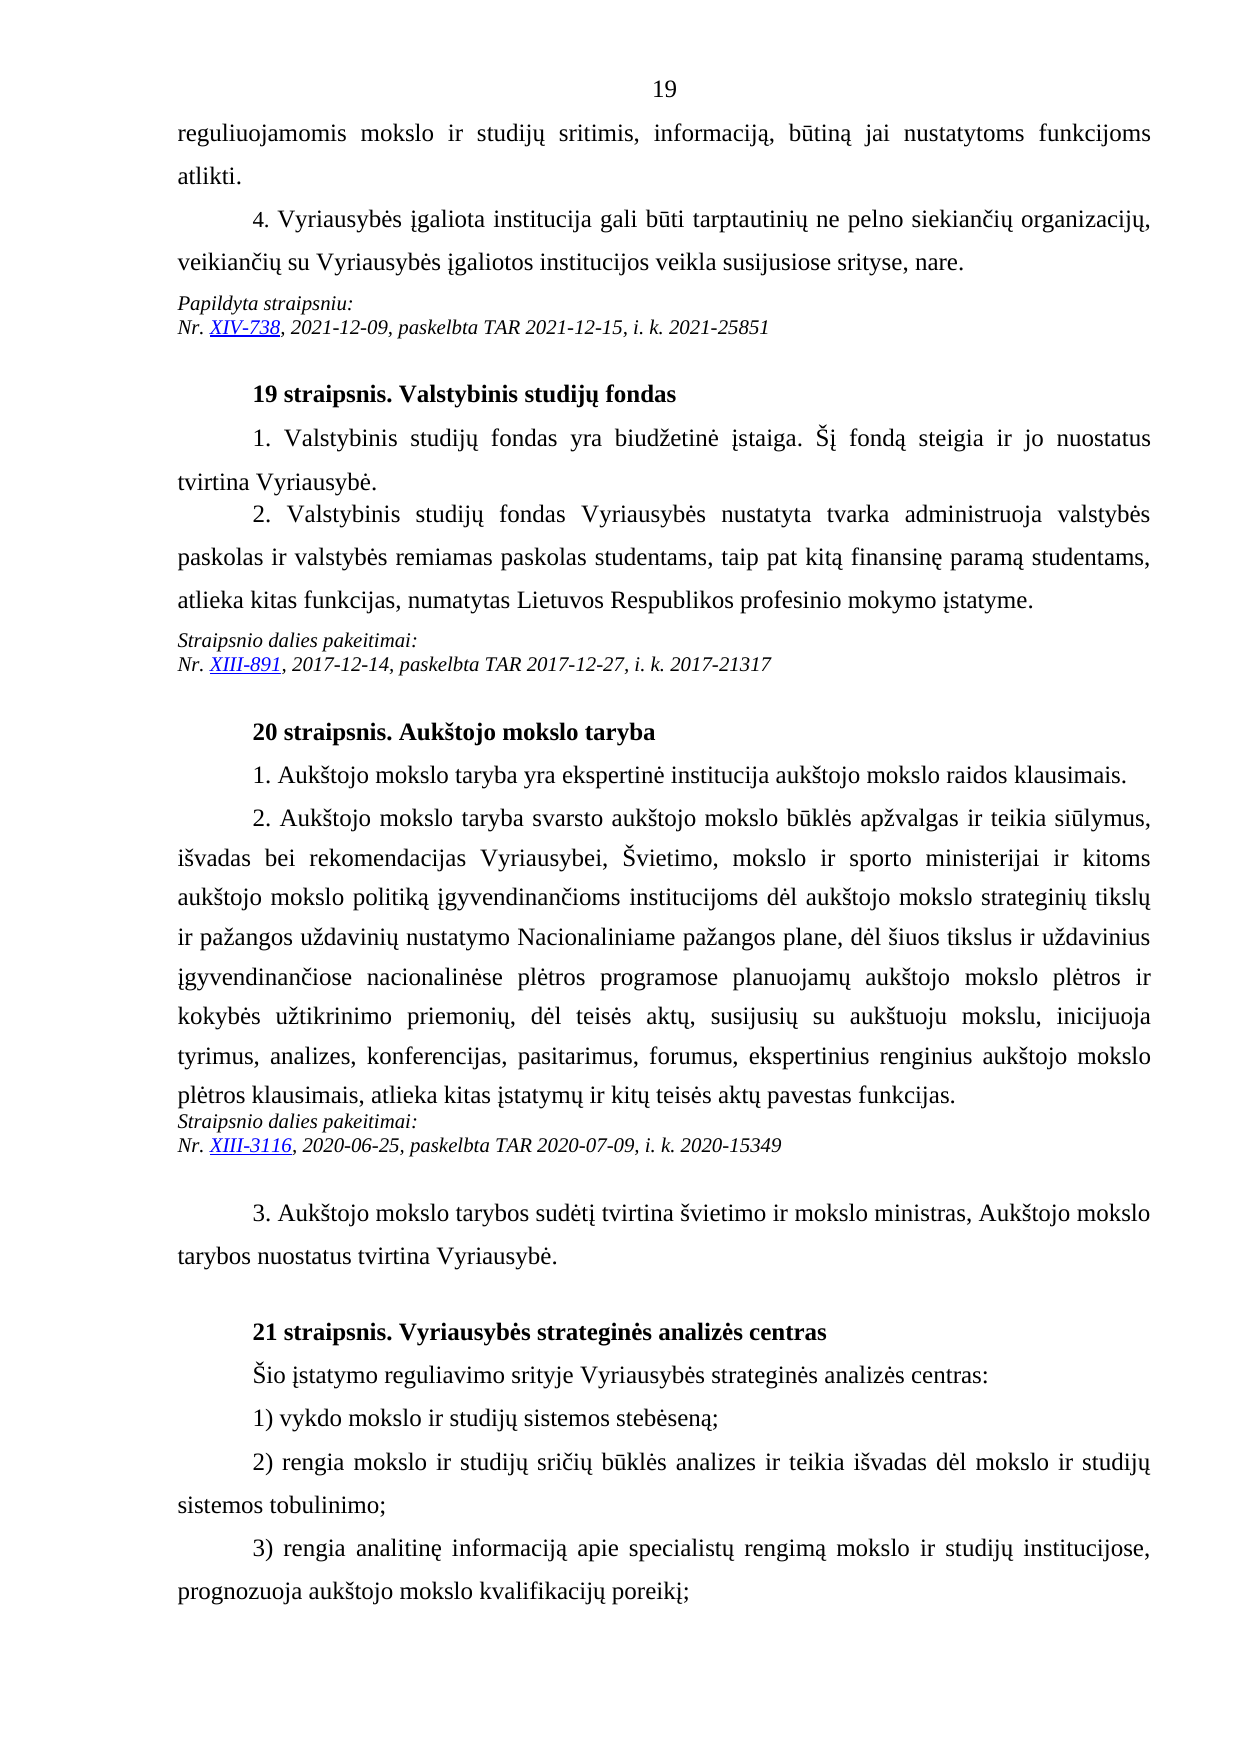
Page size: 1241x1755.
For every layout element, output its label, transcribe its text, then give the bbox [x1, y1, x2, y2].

text 1. Aukštojo mokslo taryba yra ekspertinė institucija aukštojo mokslo raidos klausimais. [177, 749, 1152, 792]
text 1. Valstybinis studijų fondas yra biudžetinė įstaiga. Šį fondą steigia ir jo nuostatus tvirtina Vyriausybė. [177, 411, 1152, 499]
text 2. Aukštojo mokslo taryba svarsto aukštojo mokslo būklės apžvalgas ir teikia siūlymus, išvadas bei rekomendacijas Vyriausybei, Švietimo, mokslo ir sporto ministerijai ir kitoms aukštojo mokslo politiką įgyvendinančioms institucijoms dėl aukštojo mokslo strateginių tikslų ir pažangos uždavinių nustatymo Nacionaliniame pažangos plane, dėl šiuos tikslus ir uždavinius įgyvendinančiose nacionalinėse plėtros programose planuojamų aukštojo mokslo plėtros ir kokybės užtikrinimo priemonių, dėl teisės aktų, susijusių su aukštuoju mokslu, inicijuoja tyrimus, analizes, konferencijas, pasitarimus, forumus, ekspertinius renginius aukštojo mokslo plėtros klausimais, atlieka kitas įstatymų ir kitų teisės aktų pavestas funkcijas. [177, 792, 1152, 1109]
text 2) rengia mokslo ir studijų sričių būklės analizes ir teikia išvadas dėl mokslo ir studijų sistemos tobulinimo; [177, 1447, 1152, 1518]
text 3. Aukštojo mokslo tarybos sudėtį tvirtina švietimo ir mokslo ministras, Aukštojo mokslo tarybos nuostatus tvirtina Vyriausybė. [177, 1186, 1152, 1273]
text Straipsnio dalies pakeitimai: [177, 1109, 1152, 1133]
text reguliuojamomis mokslo ir studijų sritimis, informaciją, būtiną jai nustatytoms funkcijoms atlikti. [177, 118, 1152, 190]
text 21 straipsnis. Vyriausybės strateginės analizės centras [177, 1317, 1152, 1346]
text 1) vykdo mokslo ir studijų sistemos stebėseną; [177, 1403, 1152, 1432]
text Papildyta straipsniu: [177, 291, 1152, 315]
text Nr. XIII-3116, 2020-06-25, paskelbta TAR 2020-07-09, i. k. 2020-15349 [177, 1133, 1152, 1157]
text Šio įstatymo reguliavimo srityje Vyriausybės strateginės analizės centras: [177, 1360, 1152, 1389]
text Nr. XIII-891, 2017-12-14, paskelbta TAR 2017-12-27, i. k. 2017-21317 [177, 652, 1152, 676]
text Straipsnio dalies pakeitimai: [177, 628, 1152, 652]
text 2. Valstybinis studijų fondas Vyriausybės nustatyta tvarka administruoja valstybės paskolas ir valstybės remiamas paskolas studentams, taip pat kitą finansinę paramą studentams, atlieka kitas funkcijas, numatytas Lietuvos Respublikos profesinio mokymo įstatyme. [177, 499, 1152, 614]
text 3) rengia analitinę informaciją apie specialistų rengimą mokslo ir studijų institucijose, prognozuoja aukštojo mokslo kvalifikacijų poreikį; [177, 1533, 1152, 1605]
text 20 straipsnis. Aukštojo mokslo taryba [177, 705, 1152, 749]
text 19 straipsnis. Valstybinis studijų fondas [177, 367, 1152, 411]
text 4. Vyriausybės įgaliota institucija gali būti tarptautinių ne pelno siekiančių organizacijų, veikiančių su Vyriausybės įgaliotos institucijos veikla susijusiose srityse, nare. [177, 204, 1152, 276]
text Nr. XIV-738, 2021-12-09, paskelbta TAR 2021-12-15, i. k. 2021-25851 [177, 315, 1152, 339]
